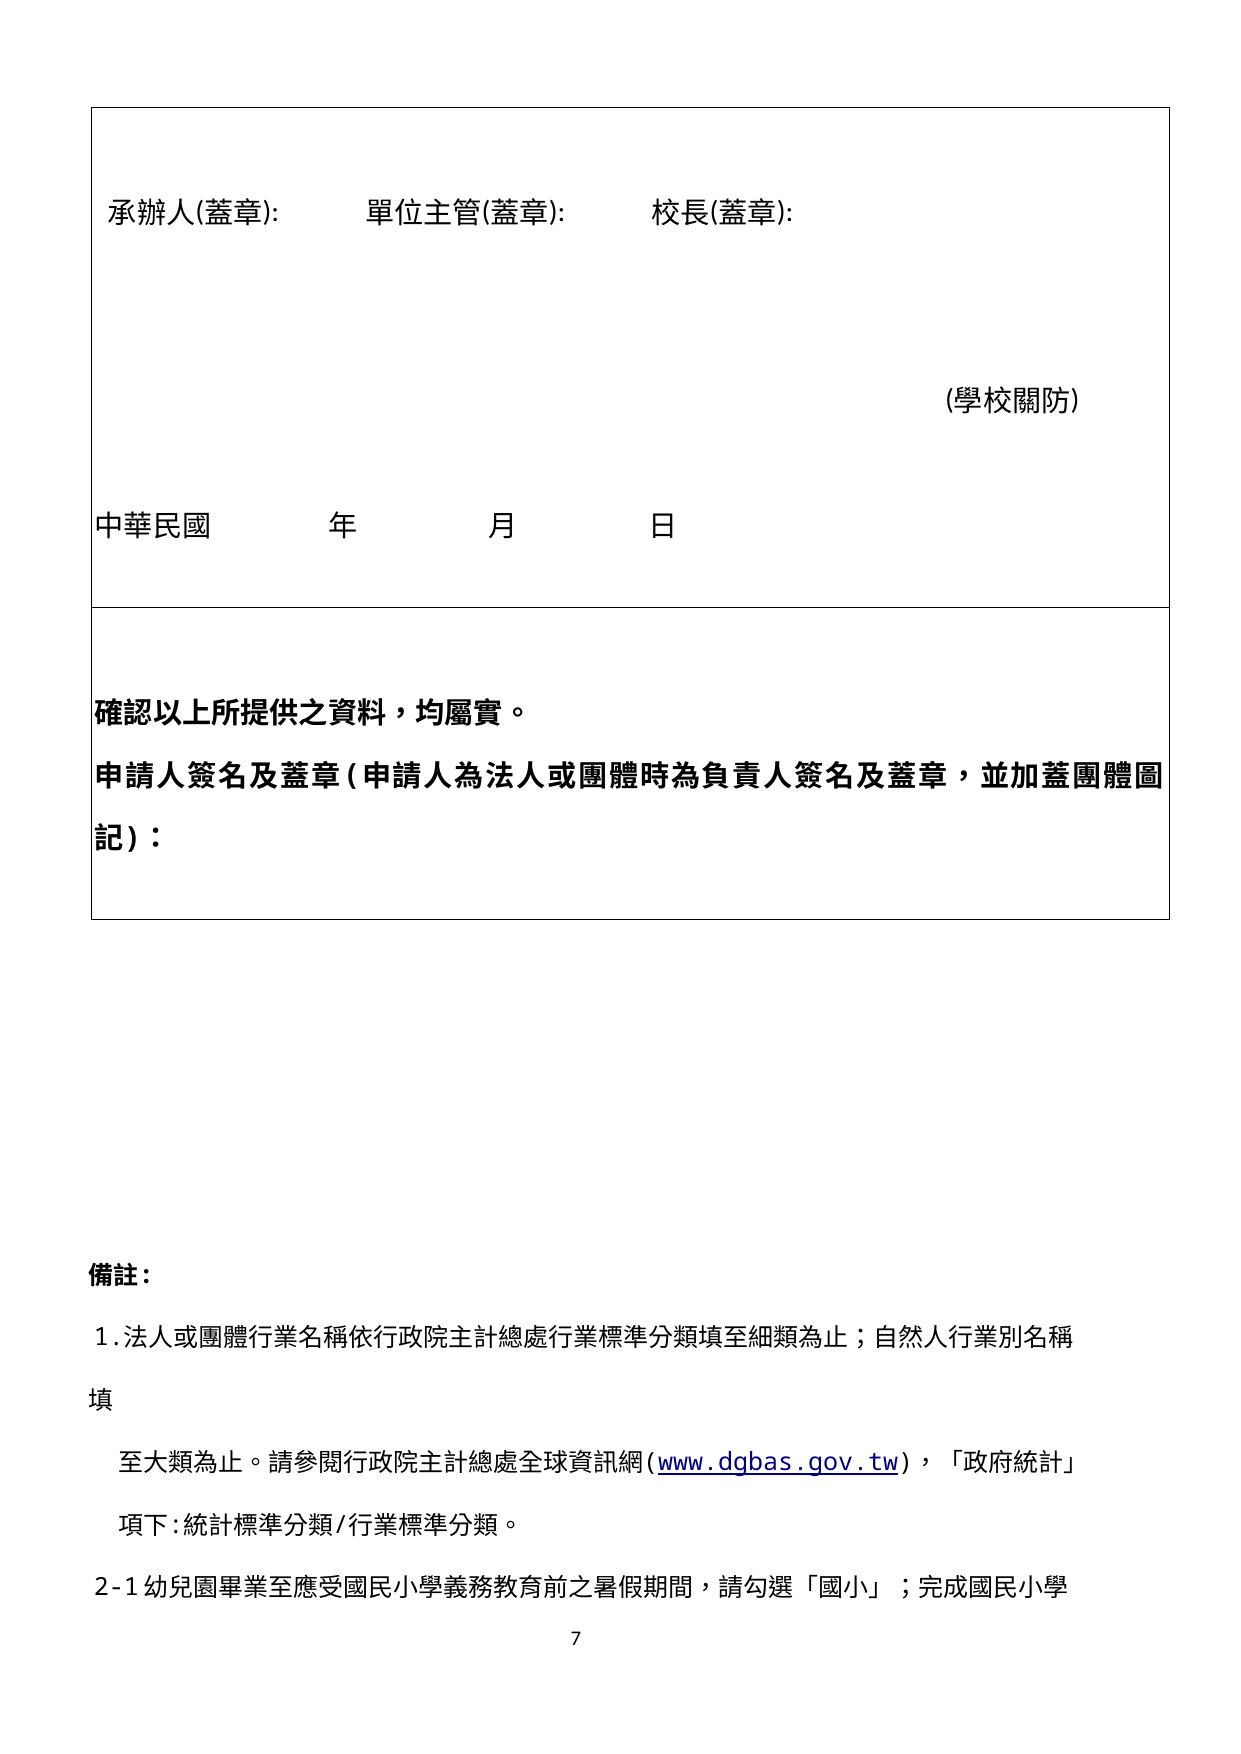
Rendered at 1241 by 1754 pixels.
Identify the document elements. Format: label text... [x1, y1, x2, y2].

text 2-1幼兒園畢業至應受國民小學義務教育前之暑假期間，請勾選「國小」；完成國民小學 [89, 1544, 1092, 1607]
text 1.法人或團體行業名稱依行政院主計總處行業標準分類填至細類為止；自然人行業別名稱填 [89, 1294, 1092, 1419]
text 至大類為止。請參閱行政院主計總處全球資訊網(www.dgbas.gov.tw)，「政府統計」項下:統計標準分類/行業標準分類。 [118, 1419, 1092, 1544]
table_cell 承辦人(蓋章): 單位主管(蓋章): 校長(蓋章): (學校關防) 中華民國 年 月 日 [92, 108, 1169, 607]
text 備註: [74, 1232, 1092, 1294]
table_cell 確認以上所提供之資料，均屬實。 申請人簽名及蓋章(申請人為法人或團體時為負責人簽名及蓋章，並加蓋團體圖記)： [92, 608, 1169, 919]
